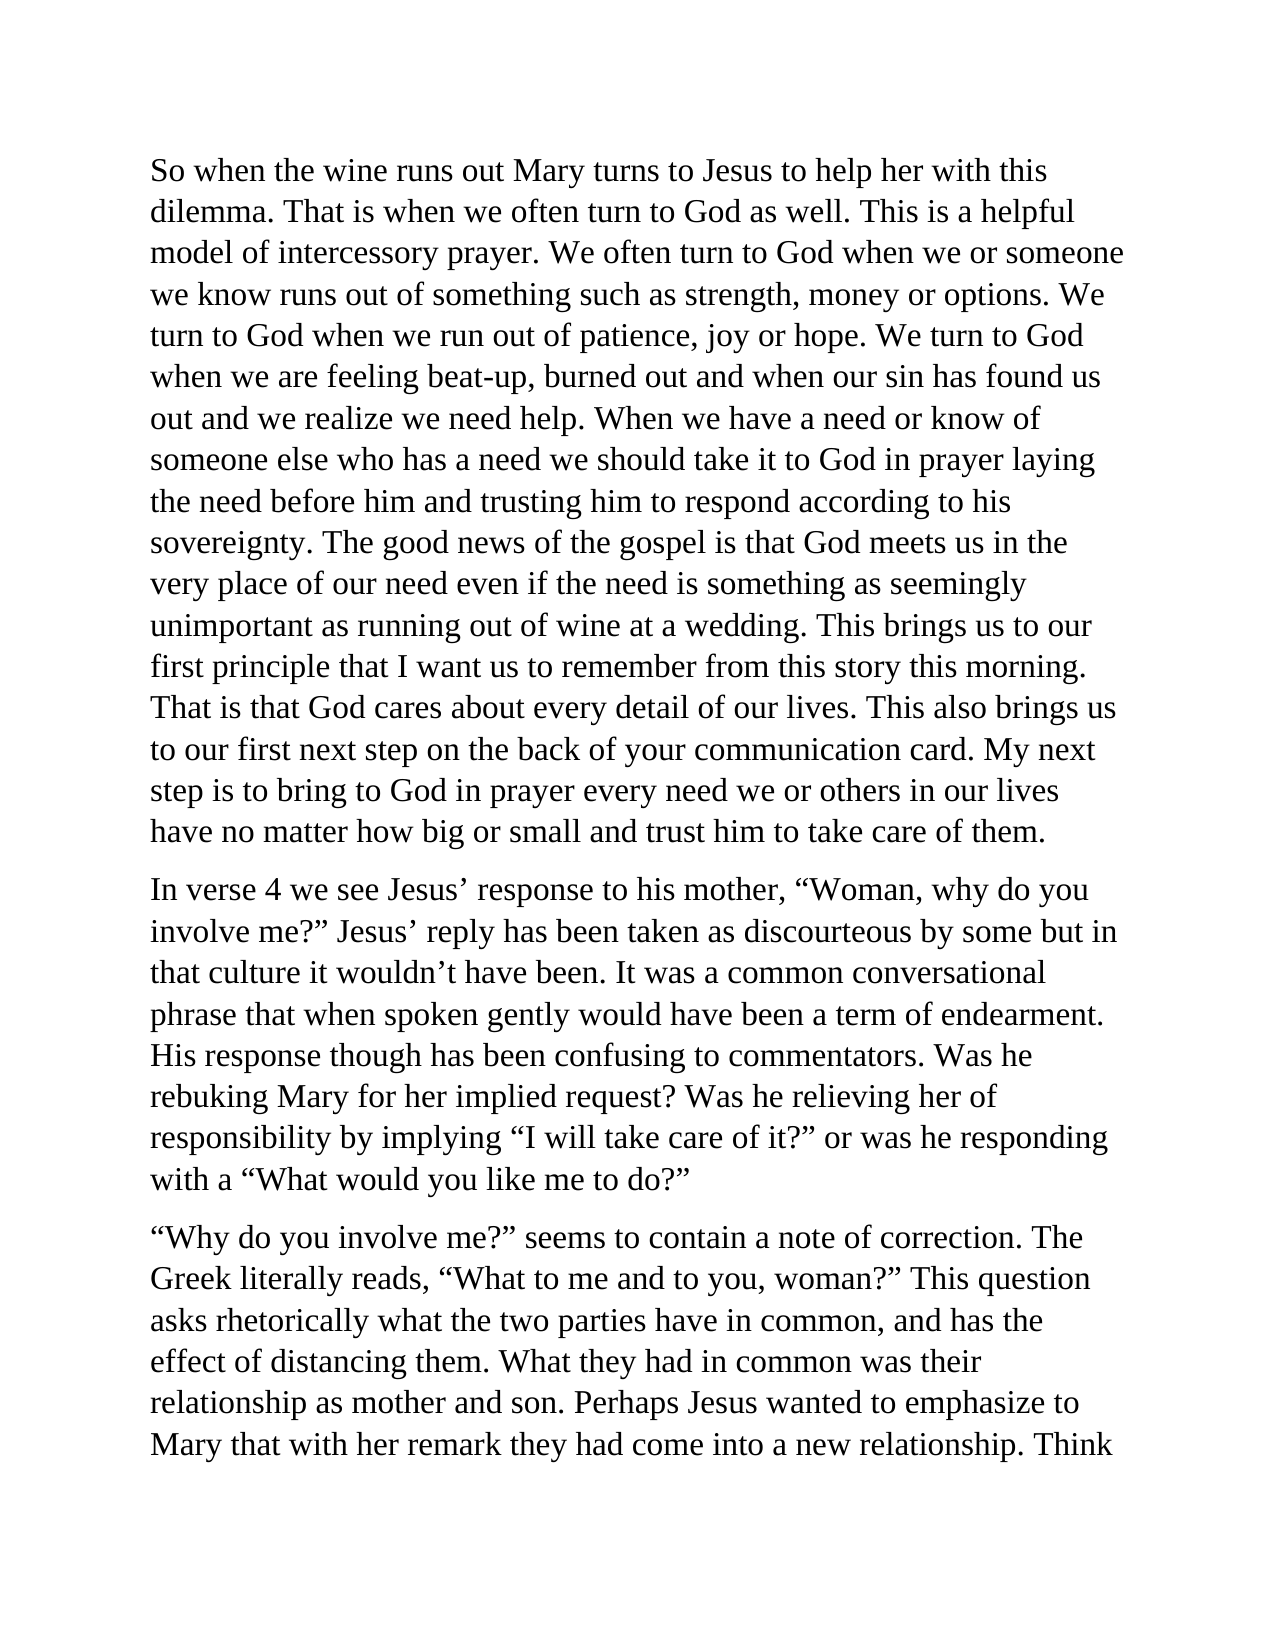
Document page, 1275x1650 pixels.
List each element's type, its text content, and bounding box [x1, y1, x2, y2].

text In verse 4 we see Jesus’ response to his mother, “Woman, why do you involve me?” Jesus’ reply has been taken as discourteous by some but in that culture it wouldn’t have been. It was a common conversational phrase that when spoken gently would have been a term of endearment. His response though has been confusing to commentators. Was he rebuking Mary for her implied request? Was he relieving her of responsibility by implying “I will take care of it?” or was he responding with a “What would you like me to do?” [150, 870, 1125, 1197]
text So when the wine runs out Mary turns to Jesus to help her with this dilemma. That is when we often turn to God as well. This is a helpful model of intercessory prayer. We often turn to God when we or someone we know runs out of something such as strength, money or options. We turn to God when we run out of patience, joy or hope. We turn to God when we are feeling beat-up, burned out and when our sin has found us out and we realize we need help. When we have a need or know of someone else who has a need we should take it to God in prayer laying the need before him and trusting him to respond according to his sovereignty. The good news of the gospel is that God meets us in the very place of our need even if the need is something as seemingly unimportant as running out of wine at a wedding. This brings us to our first principle that I want us to remember from this story this morning. That is that God cares about every detail of our lives. This also brings us to our first next step on the back of your communication card. My next step is to bring to God in prayer every need we or others in our lives have no matter how big or small and trust him to take care of them. [150, 150, 1125, 850]
text “Why do you involve me?” seems to contain a note of correction. The Greek literally reads, “What to me and to you, woman?” This question asks rhetorically what the two parties have in common, and has the effect of distancing them. What they had in common was their relationship as mother and son. Perhaps Jesus wanted to emphasize to Mary that with her remark they had come into a new relationship. Think [150, 1217, 1125, 1462]
